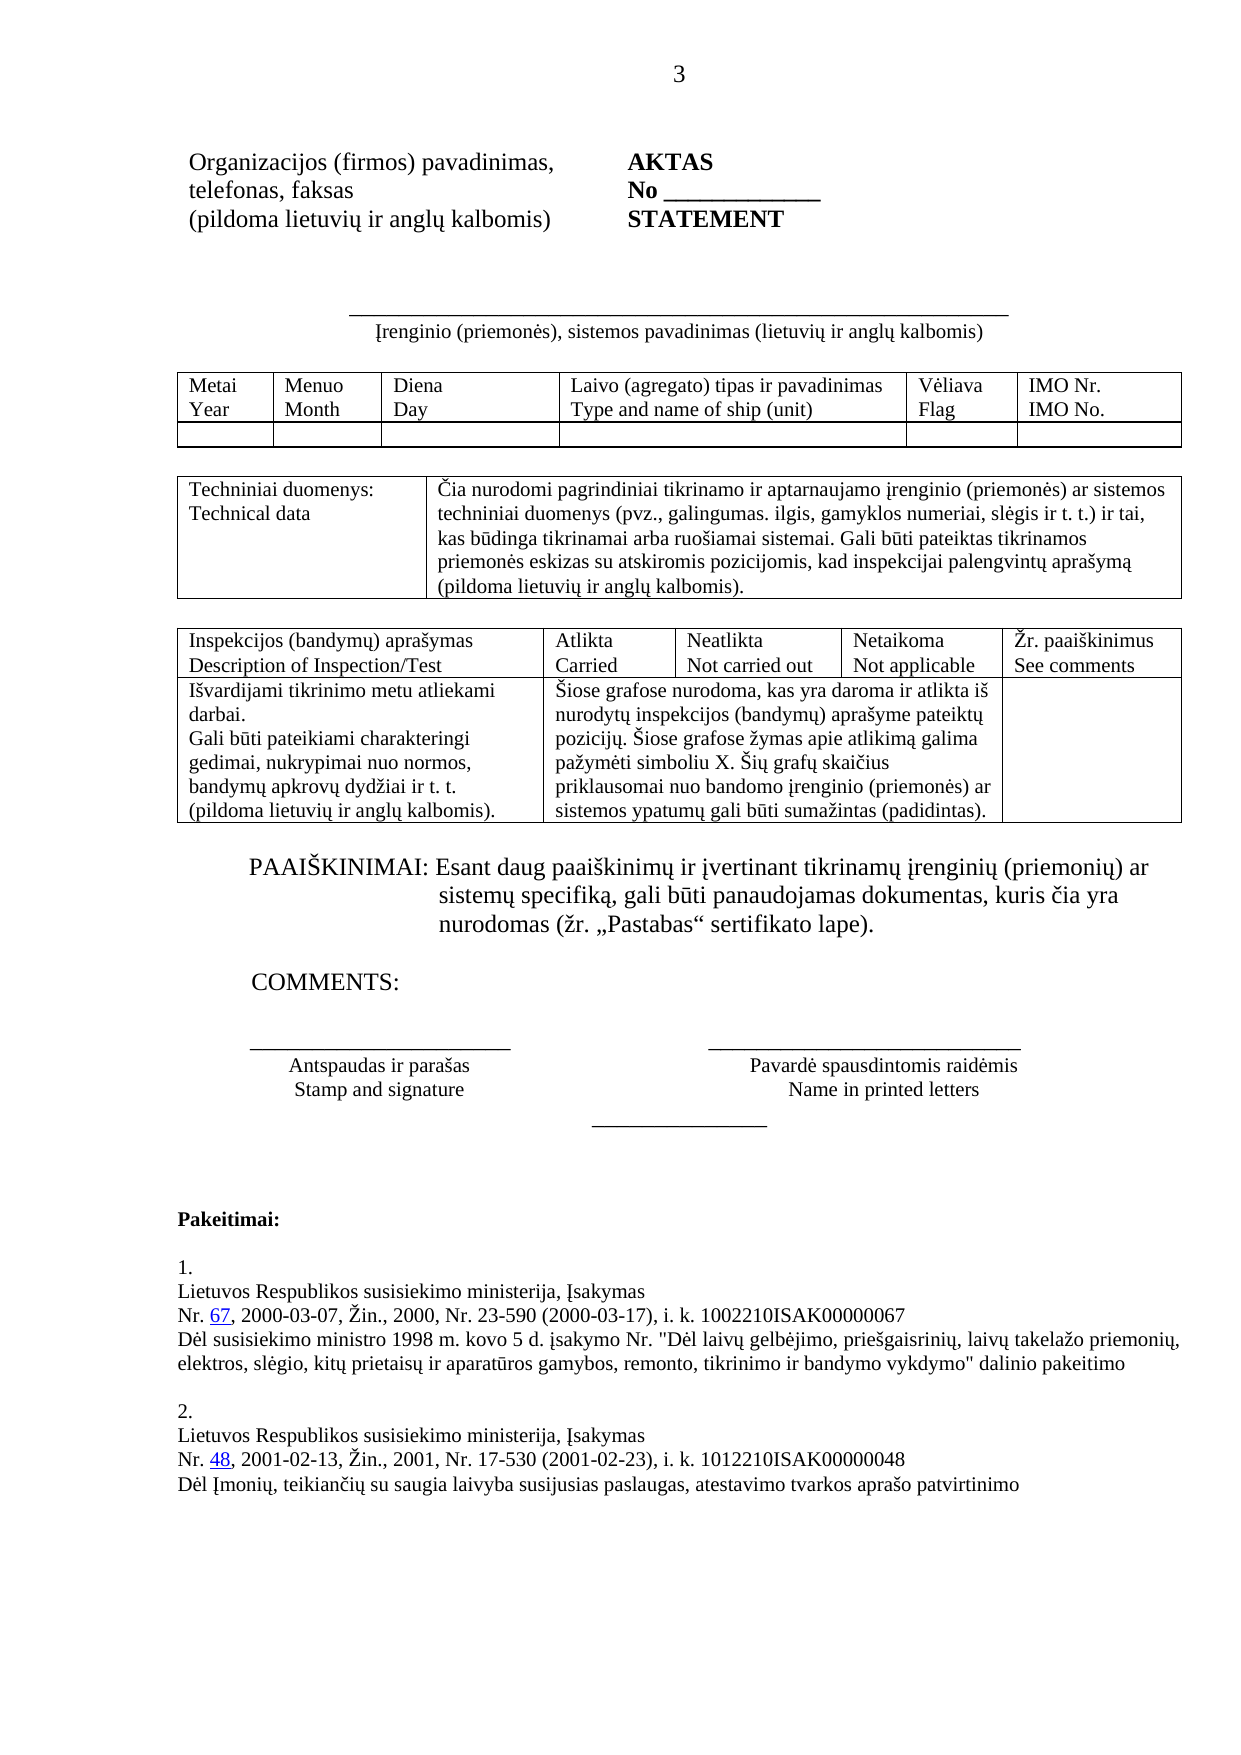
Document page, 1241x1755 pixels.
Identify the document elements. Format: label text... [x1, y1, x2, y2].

table_cell [274, 423, 381, 446]
text COMMENTS: [177, 967, 1181, 996]
text ______________ [177, 1101, 1181, 1130]
table_header Neatlikta Not carried out [676, 629, 841, 677]
table_header Atlikta Carried [544, 629, 675, 677]
table_header Inspekcijos (bandymų) aprašymas Description of Inspection/Test [178, 629, 543, 677]
table_cell [1018, 423, 1181, 446]
table_cell [560, 423, 906, 446]
table_header Laivo (agregato) tipas ir pavadinimas Type and name of ship (unit) [560, 373, 906, 421]
table_header IMO Nr. IMO No. [1018, 373, 1181, 421]
text Dėl Įmonių, teikiančių su saugia laivyba susijusias paslaugas, atestavimo tvarkos aprašo patvirtinimo [177, 1471, 1181, 1496]
text Stamp and signature Name in printed letters [177, 1077, 1181, 1101]
text Lietuvos Respublikos susisiekimo ministerija, Įsakymas [177, 1279, 1181, 1303]
text Nr. 48, 2001-02-13, Žin., 2001, Nr. 17-530 (2001-02-23), i. k. 1012210ISAK00000048 [177, 1447, 1181, 1471]
table_cell [382, 423, 559, 446]
table_header Menuo Month [274, 373, 381, 421]
table_header Žr. paaiškinimus See comments [1003, 629, 1181, 677]
text Nr. 67, 2000-03-07, Žin., 2000, Nr. 23-590 (2000-03-17), i. k. 1002210ISAK00000067 [177, 1303, 1181, 1327]
table_cell Šiose grafose nurodoma, kas yra daroma ir atlikta iš nurodytų inspekcijos (bandymų) aprašyme pateiktų pozicijų. Šiose grafose žymas apie atlikimą galima pažymėti simboliu X. Šių grafų skaičius priklausomai nuo bandomo įrenginio (priemonės) ar sistemos ypatumų gali būti sumažintas (padidintas). [544, 678, 1002, 822]
table_header Techniniai duomenys: Technical data [178, 477, 426, 598]
table_cell [177, 233, 616, 262]
table_header Netaikoma Not applicable [842, 629, 1002, 677]
text Lietuvos Respublikos susisiekimo ministerija, Įsakymas [177, 1423, 1181, 1447]
text 2. [177, 1399, 1181, 1423]
table_header Diena Day [382, 373, 559, 421]
table_cell Išvardijami tikrinimo metu atliekami darbai. Gali būti pateikiami charakteringi gedimai, nukrypimai nuo normos, bandymų apkrovų dydžiai ir t. t. (pildoma lietuvių ir anglų kalbomis). [178, 678, 543, 822]
text 1. [177, 1255, 1181, 1279]
text PAAIŠKINIMAI: Esant daug paaiškinimų ir įvertinant tikrinamų įrenginių (priemonių) ar sistemų specifiką, gali būti panaudojamas dokumentas, kuris čia yra nurodomas (žr. „Pastabas“ sertifikato lape). [248, 852, 1181, 938]
table_cell [616, 233, 960, 262]
table_header AKTAS No STATEMENT [616, 147, 960, 233]
table_cell [1003, 678, 1181, 822]
table_cell [907, 423, 1017, 446]
table_cell [178, 423, 273, 446]
table_header Čia nurodomi pagrindiniai tikrinamo ir aptarnaujamo įrenginio (priemonės) ar sistemos techniniai duomenys (pvz., galingumas. ilgis, gamyklos numeriai, slėgis ir t. t.) ir tai, kas būdinga tikrinamai arba ruošiamai sistemai. Gali būti pateiktas tikrinamos priemonės eskizas su atskiromis pozicijomis, kad inspekcijai palengvintų aprašymą (pildoma lietuvių ir anglų kalbomis). [427, 477, 1181, 598]
text Dėl susisiekimo ministro 1998 m. kovo 5 d. įsakymo Nr. "Dėl laivų gelbėjimo, priešgaisrinių, laivų takelažo priemonių, elektros, slėgio, kitų prietaisų ir aparatūros gamybos, remonto, tikrinimo ir bandymo vykdymo" dalinio pakeitimo [177, 1327, 1181, 1375]
table_header Organizacijos (firmos) pavadinimas, telefonas, faksas (pildoma lietuvių ir anglų kalbomis) [177, 147, 616, 233]
text Antspaudas ir parašas Pavardė spausdintomis raidėmis [177, 1053, 1181, 1077]
text Įrenginio (priemonės), sistemos pavadinimas (lietuvių ir anglų kalbomis) [177, 319, 1181, 343]
text Pakeitimai: [177, 1207, 1181, 1231]
table_header Metai Year [178, 373, 273, 421]
table_header Vėliava Flag [907, 373, 1017, 421]
